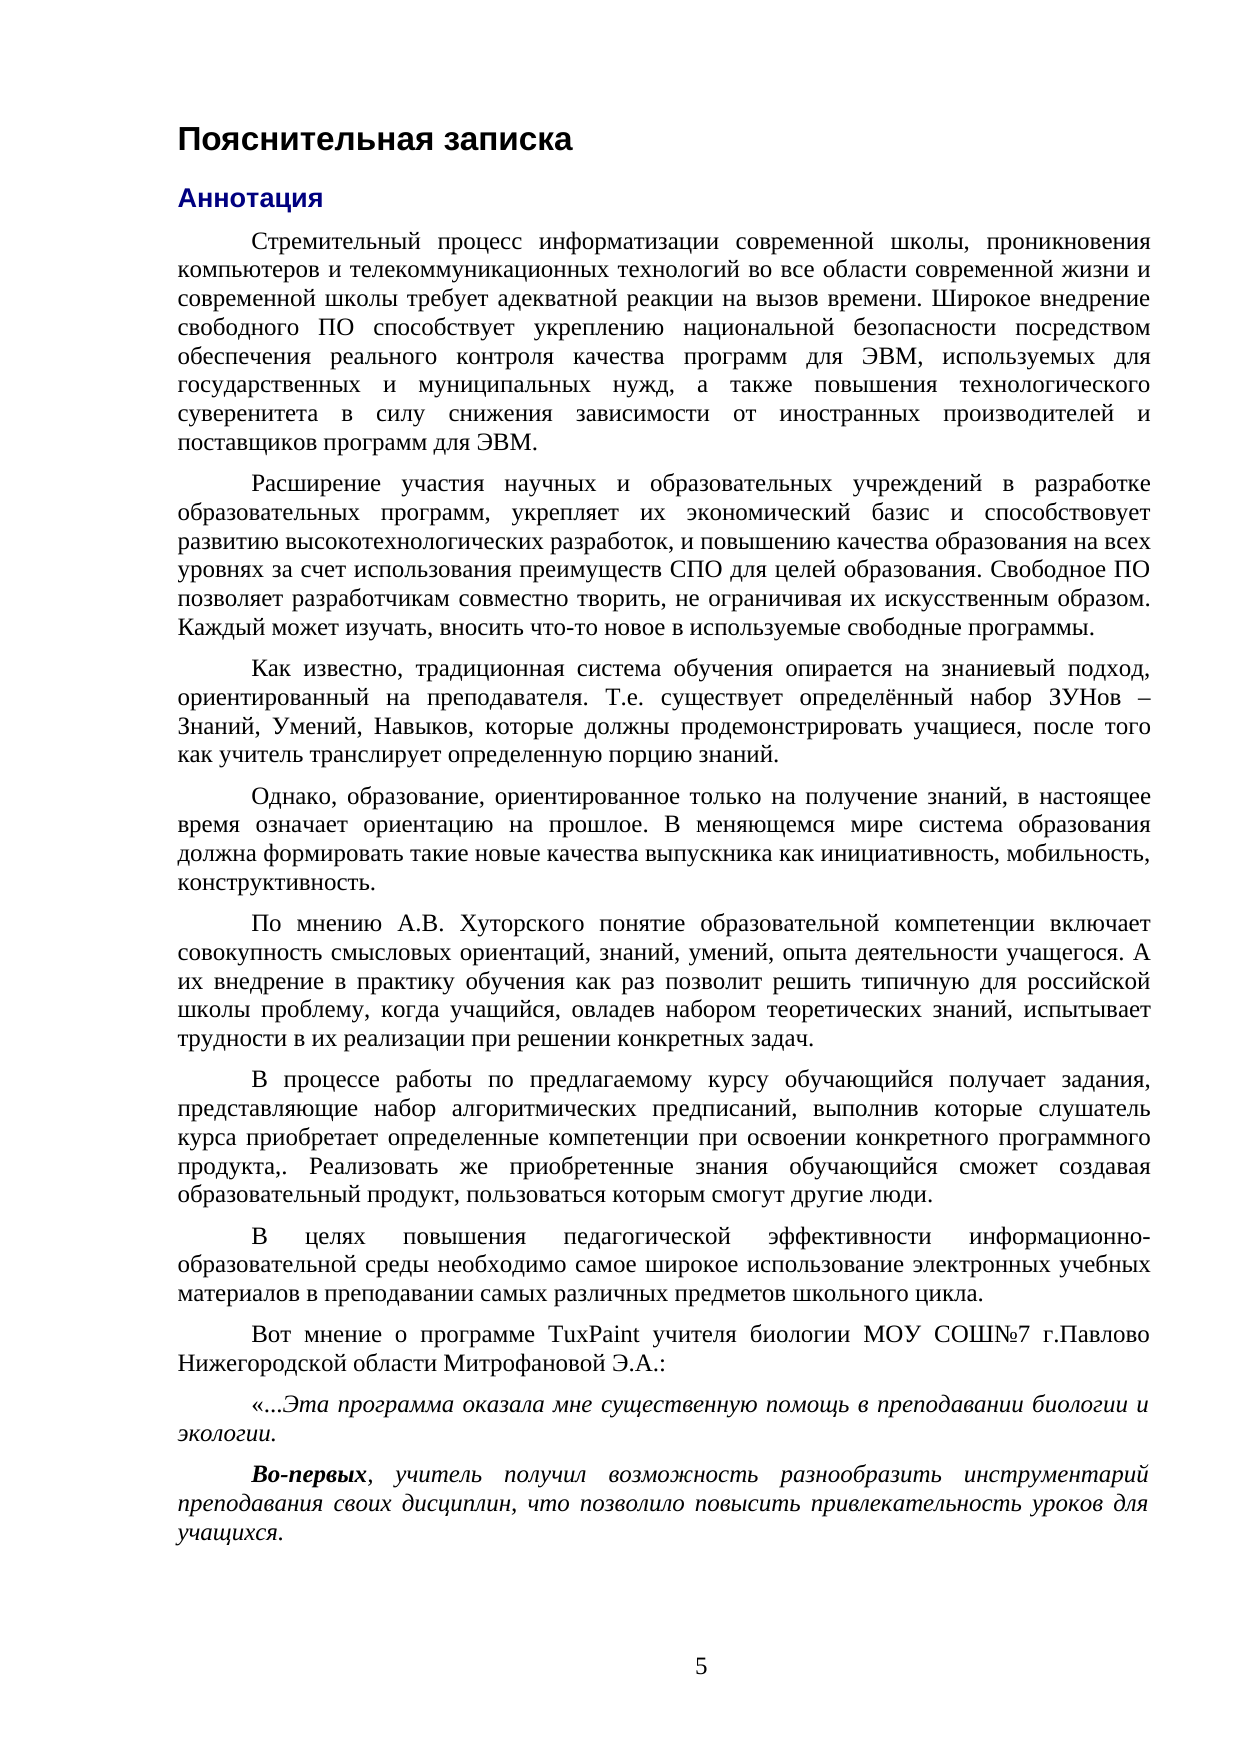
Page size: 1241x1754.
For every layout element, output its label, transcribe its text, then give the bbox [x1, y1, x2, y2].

text По мнению А.В. Хуторского понятие образовательной компетенции включает совокупность смысловых ориентаций, знаний, умений, опыта деятельности учащегося. А их внедрение в практику обучения как раз позволит решить типичную для российской школы проблему, когда учащийся, овладев набором теоретических знаний, испытывает трудности в их реализации при решении конкретных задач. [177, 908, 1152, 1052]
text Как известно, традиционная система обучения опирается на знаниевый подход, ориентированный на преподавателя. Т.е. существует определённый набор ЗУНов – Знаний, Умений, Навыков, которые должны продемонстрировать учащиеся, после того как учитель транслирует определенную порцию знаний. [177, 653, 1152, 768]
text Стремительный процесс информатизации современной школы, проникновения компьютеров и телекоммуникационных технологий во все области современной жизни и современной школы требует адекватной реакции на вызов времени. Широкое внедрение свободного ПО способствует укреплению национальной безопасности посредством обеспечения реального контроля качества программ для ЭВМ, используемых для государственных и муниципальных нужд, а также повышения технологического суверенитета в силу снижения зависимости от иностранных производителей и поставщиков программ для ЭВМ. [177, 226, 1152, 456]
text В процессе работы по предлагаемому курсу обучающийся получает задания, представляющие набор алгоритмических предписаний, выполнив которые слушатель курса приобретает определенные компетенции при освоении конкретного программного продукта,. Реализовать же приобретенные знания обучающийся сможет создавая образовательный продукт, пользоваться которым смогут другие люди. [177, 1064, 1152, 1208]
text Во-первых, учитель получил возможность разнообразить инструментарий преподавания своих дисциплин, что позволило повысить привлекательность уроков для учащихся. [177, 1459, 1152, 1546]
text В целях повышения педагогической эффективности информационно-образовательной среды необходимо самое широкое использование электронных учебных материалов в преподавании самых различных предметов школьного цикла. [177, 1221, 1152, 1307]
text Расширение участия научных и образовательных учреждений в разработке образовательных программ, укрепляет их экономический базис и способствовует развитию высокотехнологических разработок, и повышению качества образования на всех уровнях за счет использования преимуществ СПО для целей образования. Свободное ПО позволяет разработчикам совместно творить, не ограничивая их искусственным образом. Каждый может изучать, вносить что-то новое в используемые свободные программы. [177, 468, 1152, 641]
text Вот мнение о программе TuxPaint учителя биологии МОУ СОШ№7 г.Павлово Нижегородской области Митрофановой Э.А.: [177, 1319, 1152, 1377]
subtitle Пояснительная записка [177, 119, 1152, 157]
text Однако, образование, ориентированное только на получение знаний, в настоящее время означает ориентацию на прошлое. В меняющемся мире система образования должна формировать такие новые качества выпускника как инициативность, мобильность, конструктивность. [177, 781, 1152, 896]
subtitle Аннотация [177, 182, 1152, 213]
text «...Эта программа оказала мне существенную помощь в преподавании биологии и экологии. [177, 1389, 1152, 1447]
